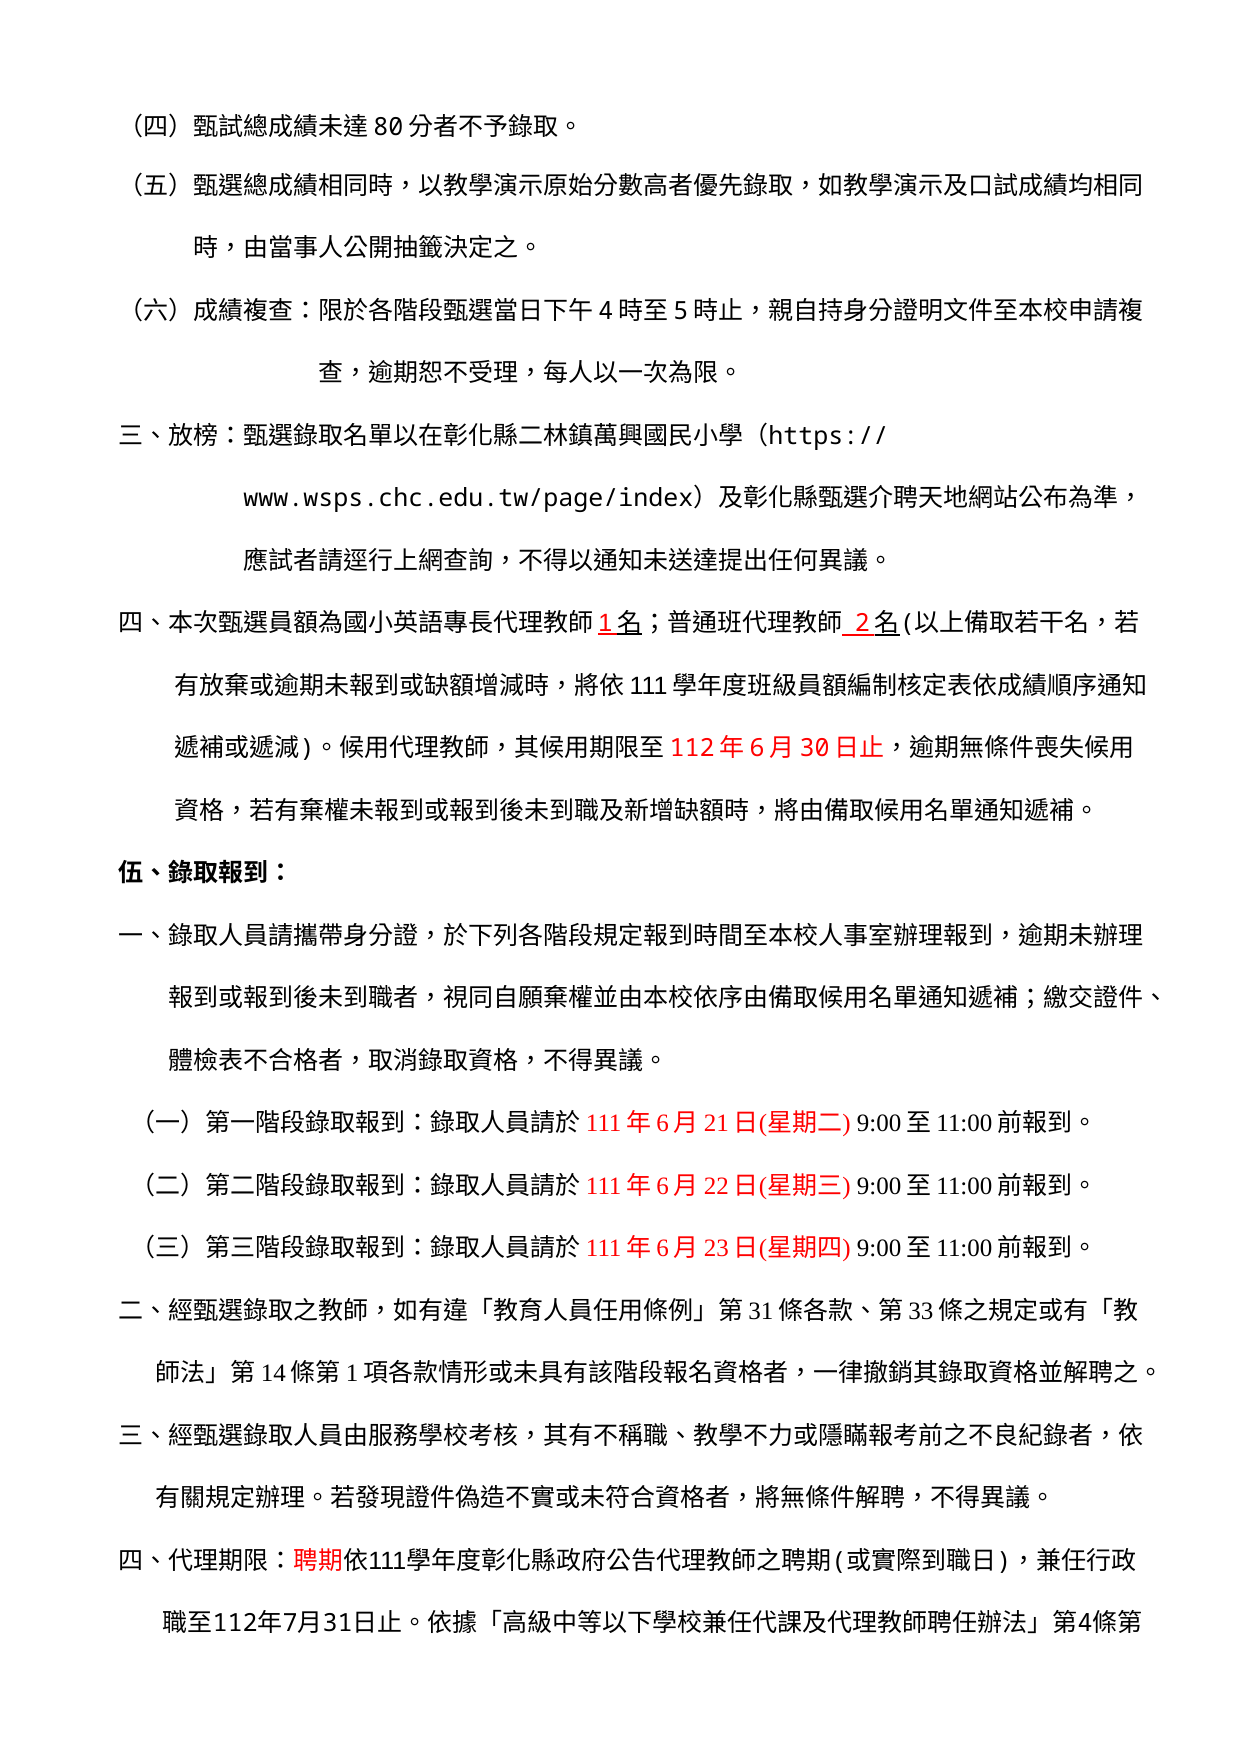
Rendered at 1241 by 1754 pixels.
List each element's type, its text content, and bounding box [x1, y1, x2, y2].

text 二、經甄選錄取之教師，如有違「教育人員任用條例」第31條各款、第33條之規定或有「教師法」第14條第1項各款情形或未具有該階段報名資格者，一律撤銷其錄取資格並解聘之。 [118, 1267, 1152, 1392]
text 伍、錄取報到： [118, 829, 1152, 892]
text （二）第二階段錄取報到：錄取人員請於111年6月22日(星期三) 9:00至11:00前報到。 [131, 1142, 1152, 1204]
text （四）甄試總成績未達80分者不予錄取。 [118, 111, 1152, 142]
text 一、錄取人員請攜帶身分證，於下列各階段規定報到時間至本校人事室辦理報到，逾期未辦理報到或報到後未到職者，視同自願棄權並由本校依序由備取候用名單通知遞補；繳交證件、體檢表不合格者，取消錄取資格，不得異議。 [118, 892, 1152, 1079]
text （一）第一階段錄取報到：錄取人員請於111年6月21日(星期二) 9:00至11:00前報到。 [131, 1079, 1152, 1142]
text 四、代理期限：聘期依111學年度彰化縣政府公告代理教師之聘期(或實際到職日)，兼任行政職至112年7月31日止。依據「高級中等以下學校兼任代課及代理教師聘任辦法」第4條第 [118, 1517, 1152, 1642]
text （五）甄選總成績相同時，以教學演示原始分數高者優先錄取，如教學演示及口試成績均相同 時，由當事人公開抽籤決定之。 [118, 142, 1152, 267]
text 三、放榜：甄選錄取名單以在彰化縣二林鎮萬興國民小學（https://www.wsps.chc.edu.tw/page/index）及彰化縣甄選介聘天地網站公布為準，應試者請逕行上網查詢，不得以通知未送達提出任何異議。 [118, 392, 1152, 579]
text 四、本次甄選員額為國小英語專長代理教師1名；普通班代理教師 2名(以上備取若干名，若有放棄或逾期未報到或缺額增減時，將依111學年度班級員額編制核定表依成績順序通知遞補或遞減)。候用代理教師，其候用期限至112年6月30日止，逾期無條件喪失候用資格，若有棄權未報到或報到後未到職及新增缺額時，將由備取候用名單通知遞補。 [118, 579, 1152, 829]
text 三、經甄選錄取人員由服務學校考核，其有不稱職、教學不力或隱瞞報考前之不良紀錄者，依有關規定辦理。若發現證件偽造不實或未符合資格者，將無條件解聘，不得異議。 [118, 1392, 1152, 1517]
text （六）成績複查：限於各階段甄選當日下午4時至5時止，親自持身分證明文件至本校申請複查，逾期恕不受理，每人以一次為限。 [118, 267, 1152, 392]
text （三）第三階段錄取報到：錄取人員請於111年6月23日(星期四) 9:00至11:00前報到。 [131, 1204, 1152, 1267]
